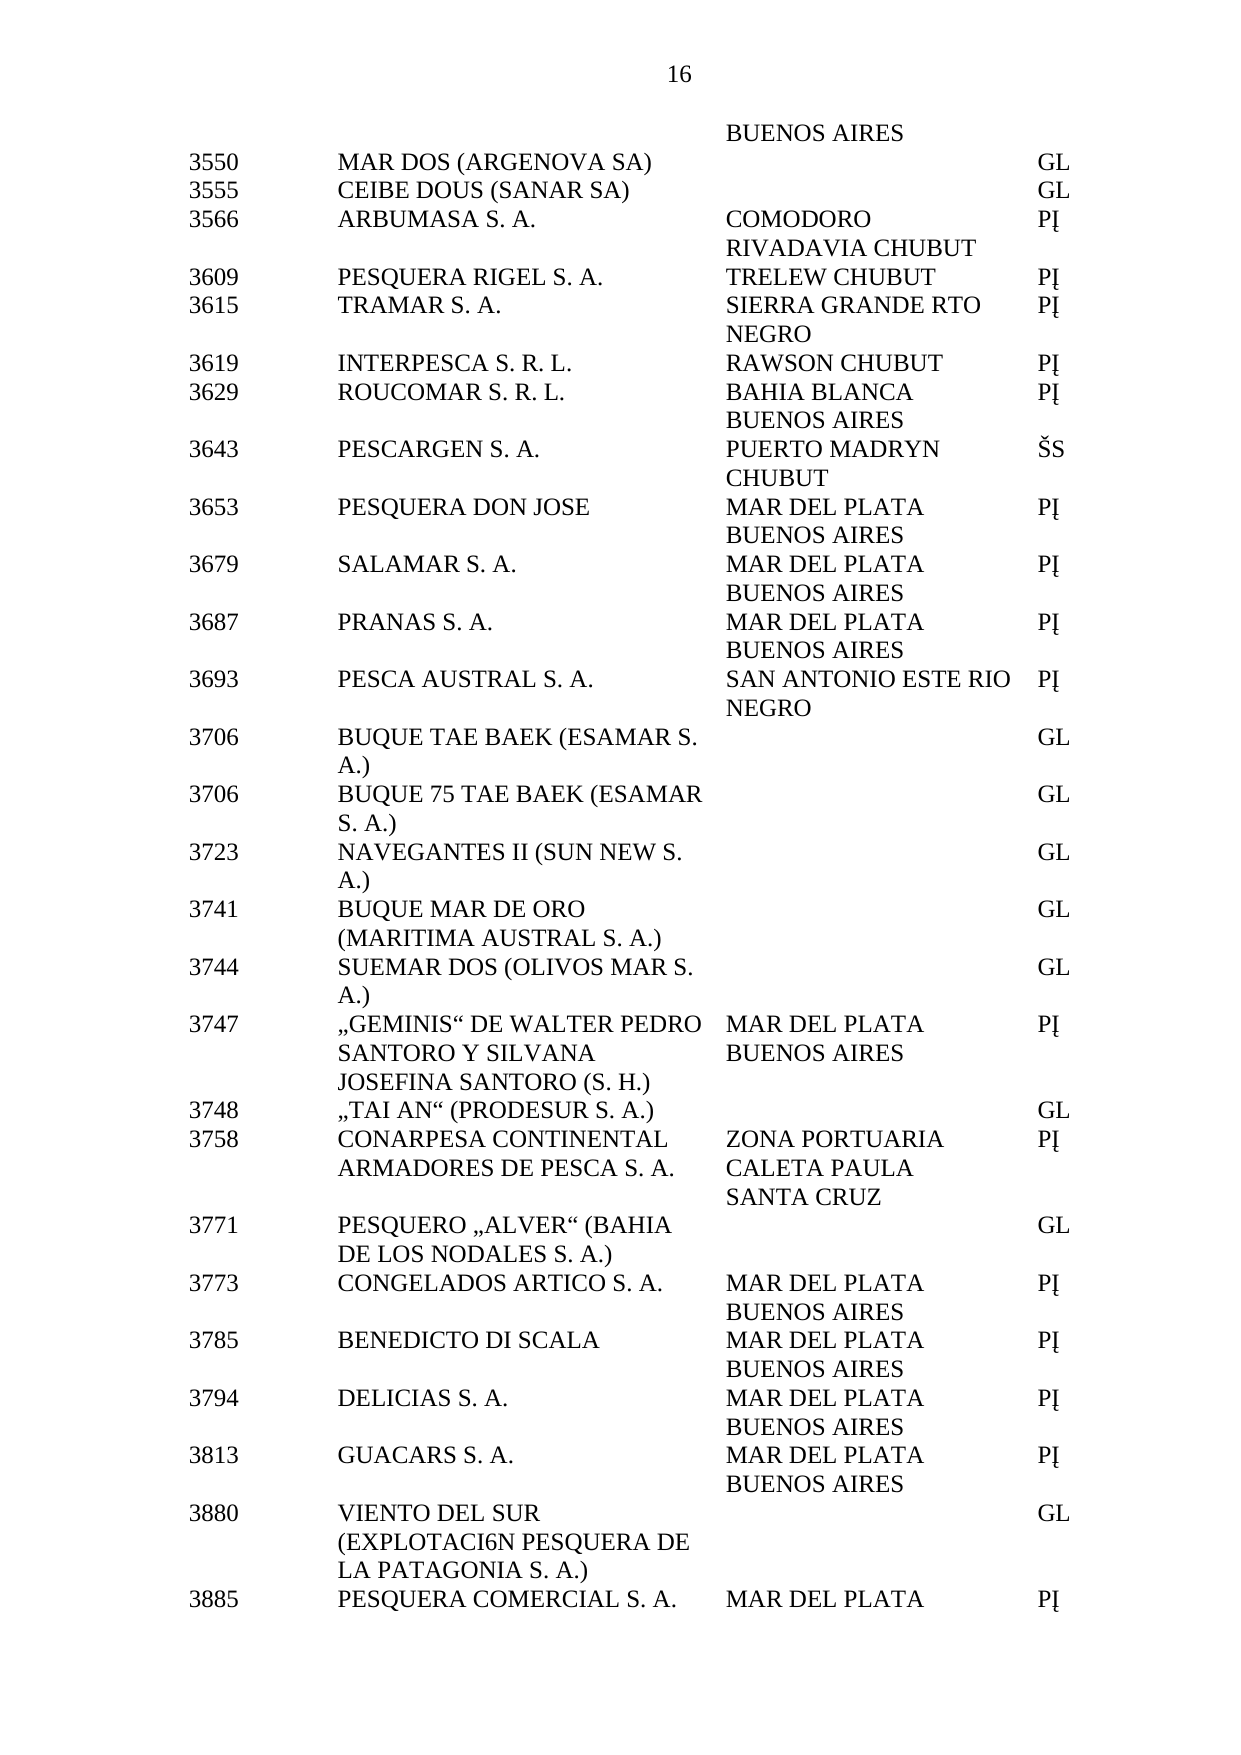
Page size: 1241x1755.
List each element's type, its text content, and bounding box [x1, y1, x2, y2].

table_cell Buque Tae Baek (Esamar S. A.) [326, 722, 714, 779]
table_cell 3741 [177, 894, 326, 952]
table_cell PĮ [1026, 607, 1179, 664]
table_cell Navegantes II (Sun New S. A.) [326, 837, 714, 894]
table_cell RAWSON CHUBUT [714, 348, 1026, 377]
table_cell 3555 [177, 176, 326, 204]
table_cell MAR DEL PLATA BUENOS AIRES [714, 607, 1026, 664]
table_cell GL [1026, 894, 1179, 952]
table_cell PĮ [1026, 262, 1179, 291]
table_cell [177, 1182, 326, 1211]
table_cell MAR DEL PLATA BUENOS AIRES [714, 1326, 1026, 1383]
table_cell 3566 [177, 204, 326, 262]
table_cell Conarpesa Continental Armadores de Pesca S. A. [326, 1124, 714, 1182]
table_cell MAR DEL PLATA BUENOS AIRES [714, 549, 1026, 607]
table_cell „Geminis“ de Walter Pedro Santoro y Silvana [326, 1009, 714, 1067]
table_cell MAR DEL PLATA BUENOS AIRES [714, 1441, 1026, 1498]
table_cell SIERRA GRANDE RtO NEGRO [714, 291, 1026, 348]
table_cell PĮ [1026, 291, 1179, 348]
table_cell SANTA CRUZ [714, 1182, 1026, 1211]
table_cell Benedicto Di Scala [326, 1326, 714, 1383]
table_cell GL [1026, 147, 1179, 176]
table_cell PUERTO MADRYN CHUBUT [714, 434, 1026, 492]
table_cell Pesquero „Alver“ (Bahia de los Nodales S. A.) [326, 1211, 714, 1268]
table_cell 3880 [177, 1498, 326, 1584]
table_cell 3609 [177, 262, 326, 291]
table_cell [177, 1067, 326, 1096]
table_cell 3706 [177, 779, 326, 837]
table_cell MAR DEL PLATA BUENOS AIRES [714, 1383, 1026, 1441]
table_cell Roucomar S. R. L. [326, 377, 714, 434]
table_cell 3771 [177, 1211, 326, 1268]
table_cell BAHIA BLANCA BUENOS AIRES [714, 377, 1026, 434]
table_cell [714, 176, 1026, 204]
table_cell Delicias S. A. [326, 1383, 714, 1441]
table_cell PĮ [1026, 204, 1179, 262]
table_cell Suemar Dos (Olivos Mar S. A.) [326, 952, 714, 1009]
table_cell GL [1026, 952, 1179, 1009]
table_cell 3693 [177, 664, 326, 722]
table_cell Interpesca S. R. L. [326, 348, 714, 377]
table_cell Buque 75 Tae Baek (Esamar S. A.) [326, 779, 714, 837]
table_cell Salamar S. A. [326, 549, 714, 607]
table_cell 3747 [177, 1009, 326, 1067]
table_cell Mar Dos (Argenova SA) [326, 147, 714, 176]
table_cell PĮ [1026, 1584, 1179, 1613]
table_cell ŠS [1026, 434, 1179, 492]
table_cell 3653 [177, 492, 326, 549]
table_cell 3550 [177, 147, 326, 176]
table_cell Pranas S. A. [326, 607, 714, 664]
table_cell [714, 1096, 1026, 1124]
table_cell PĮ [1026, 1009, 1179, 1067]
table_cell Pesca Austral S. A. [326, 664, 714, 722]
table_cell 3748 [177, 1096, 326, 1124]
table_cell PĮ [1026, 664, 1179, 722]
table_cell BUENOS AIRES [714, 118, 1026, 147]
table_cell [326, 1182, 714, 1211]
table_cell 3785 [177, 1326, 326, 1383]
table_cell Arbumasa S. A. [326, 204, 714, 262]
table_cell Tramar S. A. [326, 291, 714, 348]
table_cell 3615 [177, 291, 326, 348]
table_cell 3706 [177, 722, 326, 779]
table_cell 3723 [177, 837, 326, 894]
table_cell 3679 [177, 549, 326, 607]
table_cell [1026, 1067, 1179, 1096]
table_cell GL [1026, 1211, 1179, 1268]
table_cell „Tai An“ (Prodesur S. A.) [326, 1096, 714, 1124]
table_cell Congelados Artico S. A. [326, 1268, 714, 1326]
table_cell Pesquera Comercial S. A. [326, 1584, 714, 1613]
table_cell PĮ [1026, 1441, 1179, 1498]
table_cell PĮ [1026, 1124, 1179, 1182]
table_cell GL [1026, 176, 1179, 204]
table_cell GL [1026, 1096, 1179, 1124]
table_cell [714, 779, 1026, 837]
table_cell 3629 [177, 377, 326, 434]
table_cell GL [1026, 1498, 1179, 1584]
table_cell ZONA PORTUARIA CALETA PAULA [714, 1124, 1026, 1182]
table_cell [714, 952, 1026, 1009]
table_cell [1026, 118, 1179, 147]
table_cell 3773 [177, 1268, 326, 1326]
table_cell COMODORO RIVADAVIA CHUBUT [714, 204, 1026, 262]
table_cell PĮ [1026, 377, 1179, 434]
table_cell MAR DEL PLATA BUENOS AIRES [714, 1268, 1026, 1326]
table_cell [714, 837, 1026, 894]
table_cell [714, 894, 1026, 952]
table_cell 3619 [177, 348, 326, 377]
table_cell PĮ [1026, 549, 1179, 607]
table_cell Guacars S. A. [326, 1441, 714, 1498]
table_cell 3794 [177, 1383, 326, 1441]
table_cell Josefina Santoro (S. H.) [326, 1067, 714, 1096]
table_cell TRELEW CHUBUT [714, 262, 1026, 291]
table_cell Buque Mar de Oro (Maritima Austral S. A.) [326, 894, 714, 952]
table_cell [714, 1067, 1026, 1096]
table_cell Pesquera Don Jose [326, 492, 714, 549]
table_cell GL [1026, 779, 1179, 837]
table_cell 3744 [177, 952, 326, 1009]
table_cell MAR DEL PLATA [714, 1584, 1026, 1613]
table_cell MAR DEL PLATA BUENOS AIRES [714, 492, 1026, 549]
table_cell PĮ [1026, 348, 1179, 377]
table_cell [326, 118, 714, 147]
table_cell Ceibe Dous (Sanar SA) [326, 176, 714, 204]
table_cell PĮ [1026, 1326, 1179, 1383]
table_cell SAN ANTONIO ESTE RIO NEGRO [714, 664, 1026, 722]
table_cell PĮ [1026, 492, 1179, 549]
table_cell GL [1026, 722, 1179, 779]
table_cell PĮ [1026, 1383, 1179, 1441]
table_cell 3687 [177, 607, 326, 664]
table_cell [714, 147, 1026, 176]
table_cell GL [1026, 837, 1179, 894]
table_cell [714, 1211, 1026, 1268]
table_cell Pescargen S. A. [326, 434, 714, 492]
table_cell 3885 [177, 1584, 326, 1613]
table_cell 3813 [177, 1441, 326, 1498]
table_cell Pesquera Rigel S. A. [326, 262, 714, 291]
table_cell [1026, 1182, 1179, 1211]
table_cell 3758 [177, 1124, 326, 1182]
table_cell 3643 [177, 434, 326, 492]
table_cell MAR DEL PLATA BUENOS AIRES [714, 1009, 1026, 1067]
table_cell [177, 118, 326, 147]
table_cell [714, 722, 1026, 779]
table_cell PĮ [1026, 1268, 1179, 1326]
table_cell [714, 1498, 1026, 1584]
table_cell Viento del Sur (Explotaci6n Pesquera de la Patagonia S. A.) [326, 1498, 714, 1584]
